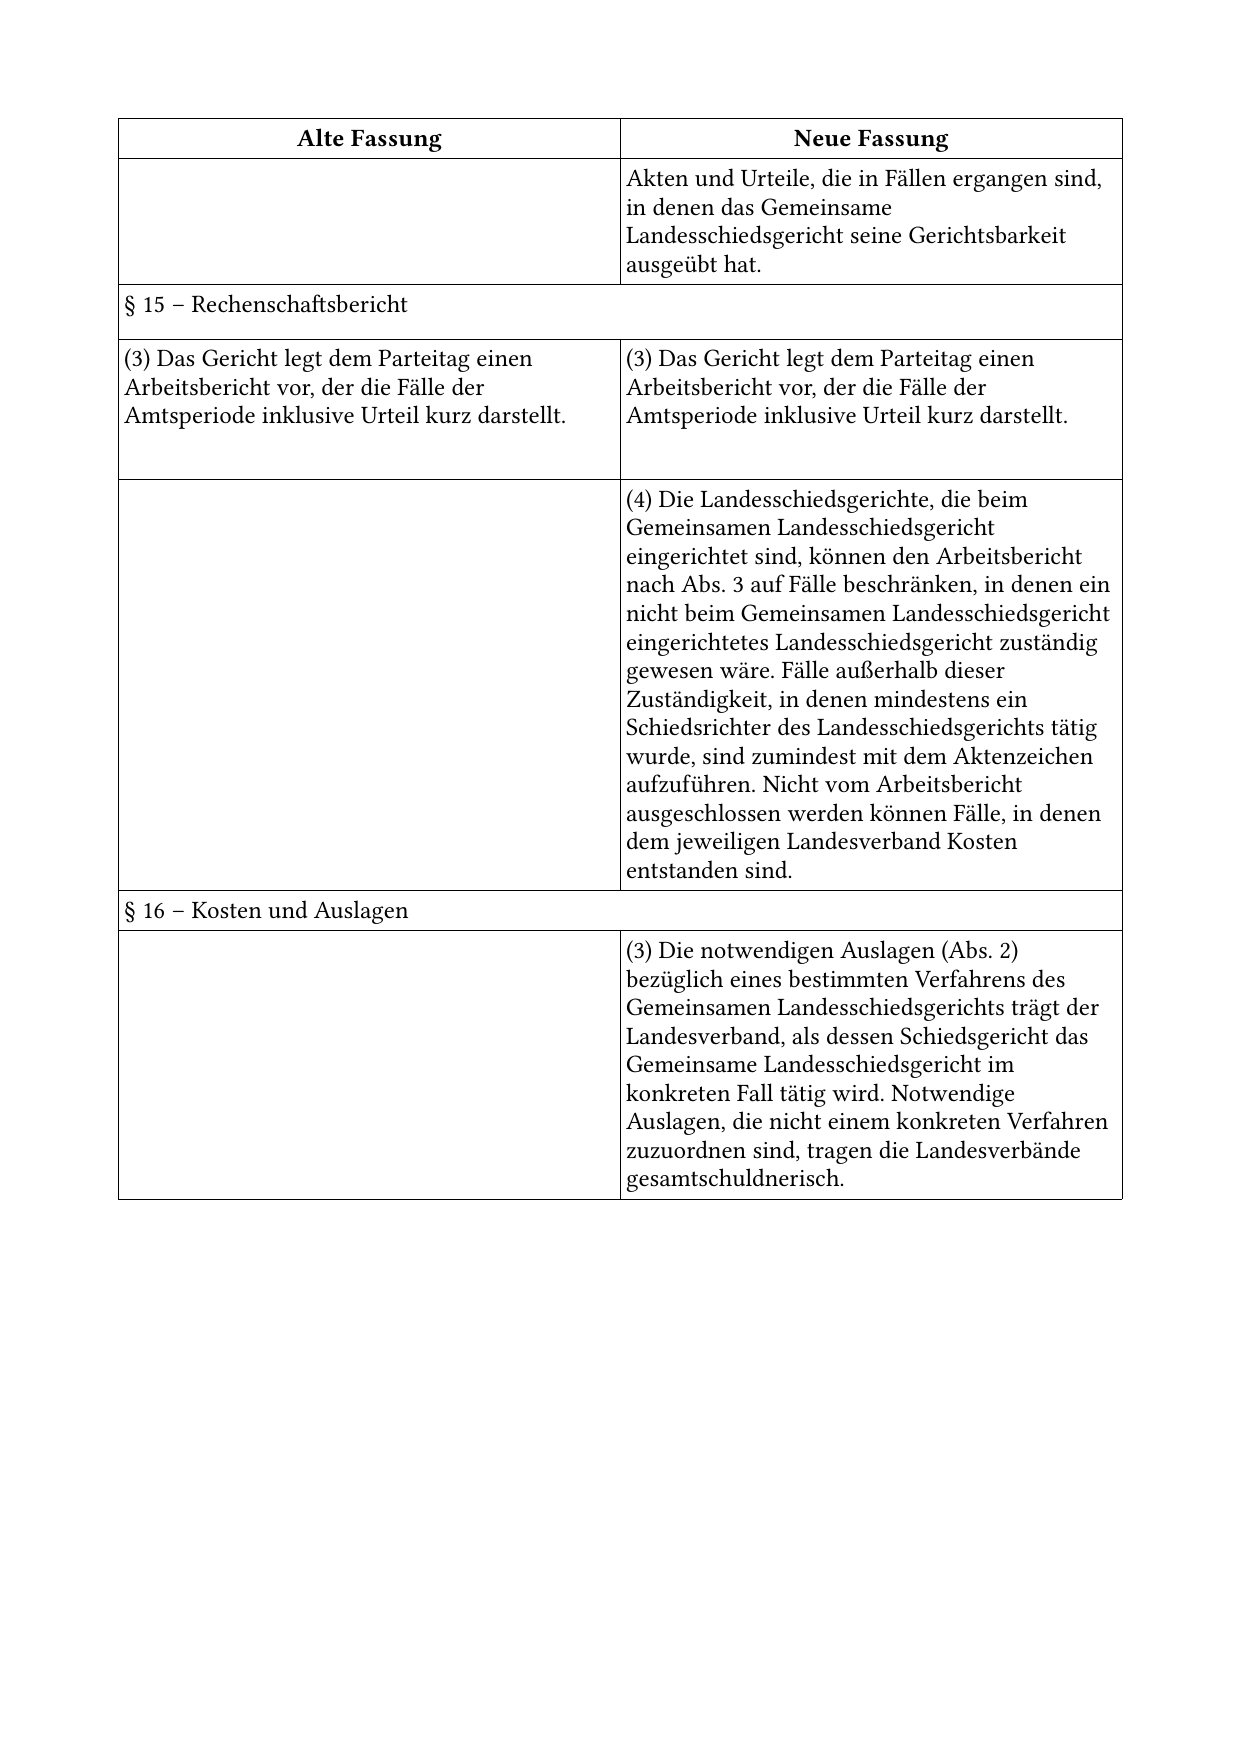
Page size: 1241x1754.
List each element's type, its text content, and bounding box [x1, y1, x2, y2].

table_cell (4) Die Landesschiedsgerichte, die beim Gemeinsamen Landesschiedsgericht eingerichtet sind, können den Arbeitsbericht nach Abs. 3 auf Fälle beschränken, in denen ein nicht beim Gemeinsamen Landesschiedsgericht eingerichtetes Landesschiedsgericht zuständig gewesen wäre. Fälle außerhalb dieser Zuständigkeit, in denen mindestens ein Schiedsrichter des Landesschiedsgerichts tätig wurde, sind zumindest mit dem Aktenzeichen aufzuführen. Nicht vom Arbeitsbericht ausgeschlossen werden können Fälle, in denen dem jeweiligen Landesverband Kosten entstanden sind. [621, 480, 1122, 890]
table_header Neue Fassung [621, 119, 1122, 158]
table_cell § 16 – Kosten und Auslagen [119, 891, 1122, 930]
table_cell [119, 931, 620, 1199]
table_cell (3) Das Gericht legt dem Parteitag einen Arbeitsbericht vor, der die Fälle der Amtsperiode inklusive Urteil kurz darstellt. [119, 340, 620, 479]
table_cell [119, 159, 620, 284]
table_cell [119, 480, 620, 890]
table_header Alte Fassung [119, 119, 620, 158]
table_cell Akten und Urteile, die in Fällen ergangen sind, in denen das Gemeinsame Landesschiedsgericht seine Gerichtsbarkeit ausgeübt hat. [621, 159, 1122, 284]
table_cell (3) Die notwendigen Auslagen (Abs. 2) bezüglich eines bestimmten Verfahrens des Gemeinsamen Landesschiedsgerichts trägt der Landesverband, als dessen Schiedsgericht das Gemeinsame Landesschiedsgericht im konkreten Fall tätig wird. Notwendige Auslagen, die nicht einem konkreten Verfahren zuzuordnen sind, tragen die Landesverbände gesamtschuldnerisch. [621, 931, 1122, 1199]
table_cell § 15 – Rechenschaftsbericht [119, 285, 1122, 339]
table_cell (3) Das Gericht legt dem Parteitag einen Arbeitsbericht vor, der die Fälle der Amtsperiode inklusive Urteil kurz darstellt. [621, 340, 1122, 479]
